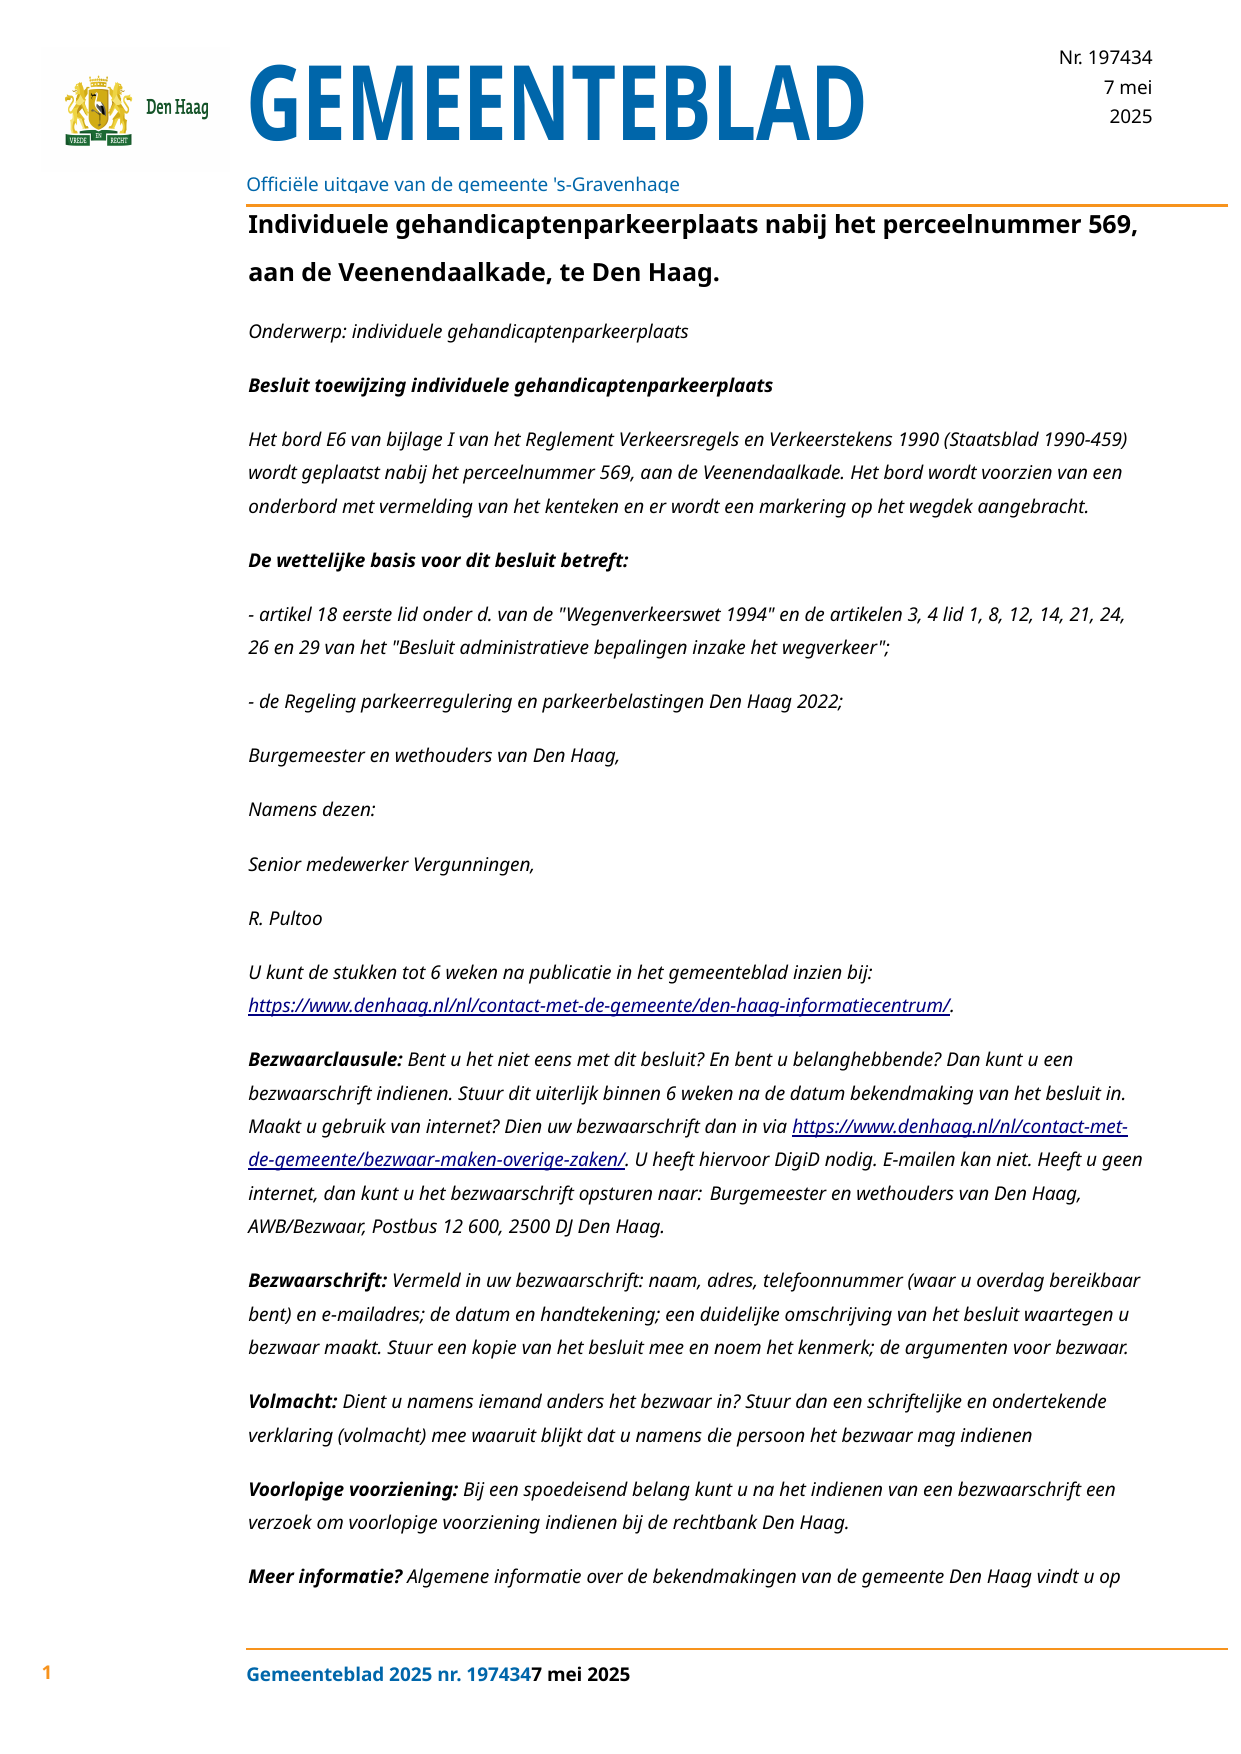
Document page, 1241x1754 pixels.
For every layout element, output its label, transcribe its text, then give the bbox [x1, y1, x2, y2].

text Individuele gehandicaptenparkeerplaats nabij het perceelnummer 569, aan de Veenendaalkade, te Den Haag. [248, 207, 1152, 288]
text - artikel 18 eerste lid onder d. van de "Wegenverkeerswet 1994" en de artikelen 3, 4 lid 1, 8, 12, 14, 21, 24, 26 en 29 van het "Besluit administratieve bepalingen inzake het wegverkeer"; [248, 601, 1152, 660]
text Volmacht: Dient u namens iemand anders het bezwaar in? Stuur dan een schriftelijke en ondertekende verklaring (volmacht) mee waaruit blijkt dat u namens die persoon het bezwaar mag indienen [248, 1388, 1152, 1448]
text Burgemeester en wethouders van Den Haag, [248, 743, 1152, 768]
text Voorlopige voorziening: Bij een spoedeisend belang kunt u na het indienen van een bezwaarschrift een verzoek om voorlopige voorziening indienen bij de rechtbank Den Haag. [248, 1476, 1152, 1535]
text Bezwaarschrift: Vermeld in uw bezwaarschrift: naam, adres, telefoonnummer (waar u overdag bereikbaar bent) en e-mailadres; de datum en handtekening; een duidelijke omschrijving van het besluit waartegen u bezwaar maakt. Stuur een kopie van het besluit mee en noem het kenmerk; de argumenten voor bezwaar. [248, 1268, 1152, 1360]
text Het bord E6 van bijlage I van het Reglement Verkeersregels en Verkeerstekens 1990 (Staatsblad 1990-459) wordt geplaatst nabij het perceelnummer 569, aan de Veenendaalkade. Het bord wordt voorzien van een onderbord met vermelding van het kenteken en er wordt een markering op het wegdek aangebracht. [248, 426, 1152, 519]
text Senior medewerker Vergunningen, [248, 851, 1152, 876]
picture [41, 47, 231, 172]
text Meer informatie? Algemene informatie over de bekendmakingen van de gemeente Den Haag vindt u op [248, 1563, 1152, 1589]
text De wettelijke basis voor dit besluit betreft: [248, 547, 1152, 573]
text Bezwaarclausule: Bent u het niet eens met dit besluit? En bent u belanghebbende? Dan kunt u een bezwaarschrift indienen. Stuur dit uiterlijk binnen 6 weken na de datum bekendmaking van het besluit in. Maakt u gebruik van internet? Dien uw bezwaarschrift dan in via https://www.denhaag.nl/nl/contact-met-de-gemeente/bezwaar-maken-overige-zaken/. U heeft hiervoor DigiD nodig. E-mailen kan niet. Heeft u geen internet, dan kunt u het bezwaarschrift opsturen naar: Burgemeester en wethouders van Den Haag, AWB/Bezwaar, Postbus 12 600, 2500 DJ Den Haag. [248, 1046, 1152, 1239]
text Besluit toewijzing individuele gehandicaptenparkeerplaats [248, 372, 1152, 398]
text Namens dezen: [248, 797, 1152, 822]
text Onderwerp: individuele gehandicaptenparkeerplaats [248, 318, 1152, 344]
text - de Regeling parkeerregulering en parkeerbelastingen Den Haag 2022; [248, 688, 1152, 714]
text R. Pultoo [248, 905, 1152, 931]
text U kunt de stukken tot 6 weken na publicatie in het gemeenteblad inzien bij: https://www.denhaag.nl/nl/contact-met-de-gemeente/den-haag-informatiecentrum/. [248, 959, 1152, 1018]
